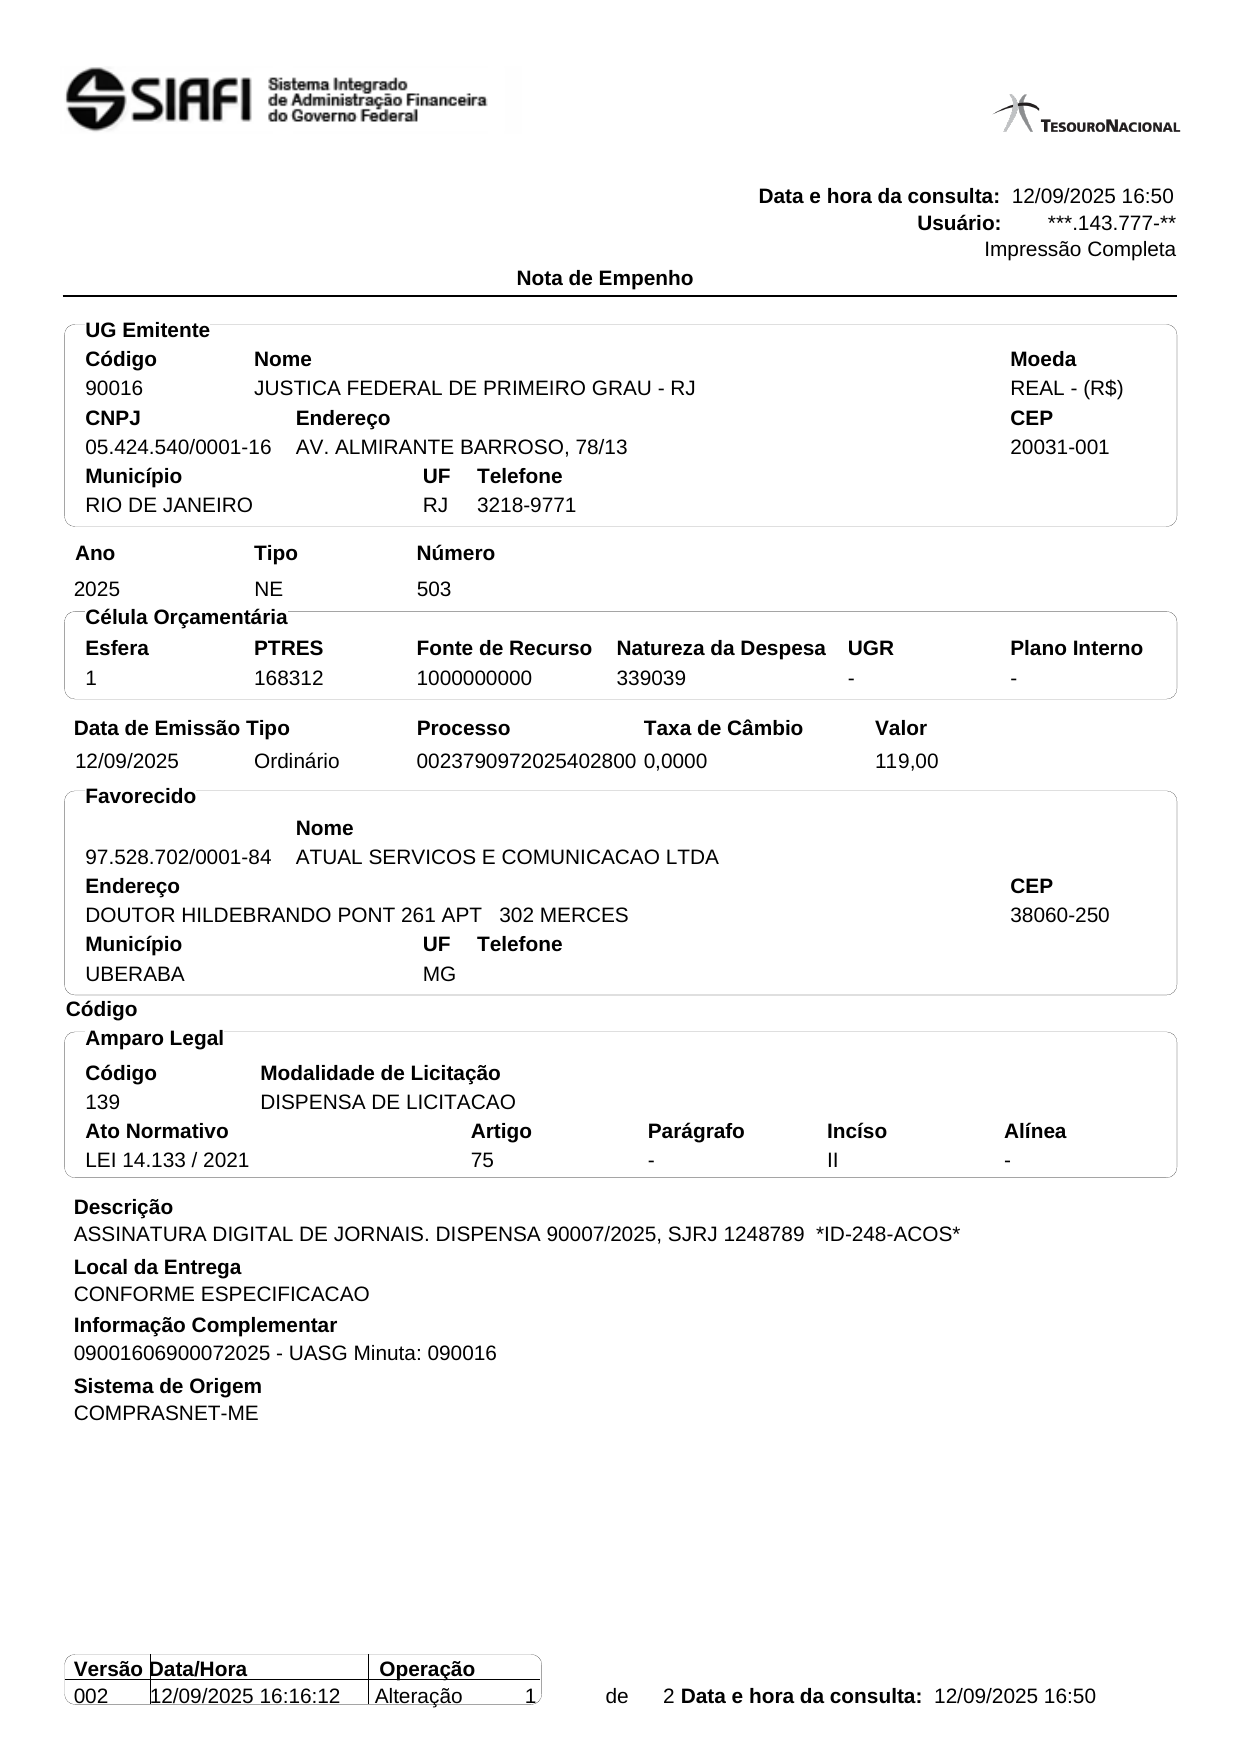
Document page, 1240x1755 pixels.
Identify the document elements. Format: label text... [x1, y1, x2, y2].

text Usuário: ***.143.777-** [75, 210, 1176, 234]
text Local da Entrega [73, 1255, 1175, 1279]
text Impressão Completa [75, 237, 1176, 261]
text Data e hora da consulta: 12/09/2025 16:50 [75, 183, 1174, 207]
text 002 12/09/2025 16:16:12 Alteração 1 de 2 Data e hora da consulta: 12/09/2025 16:50 [73, 1684, 1175, 1708]
text ASSINATURA DIGITAL DE JORNAIS. DISPENSA 90007/2025, SJRJ 1248789 *ID-248-ACOS* [73, 1222, 1175, 1246]
text Sistema de Origem [73, 1374, 1175, 1398]
text CONFORME ESPECIFICACAO [73, 1282, 1175, 1306]
text Versão [73, 1657, 150, 1679]
text Código [64, 747, 1175, 798]
text 09001606900072025 - UASG Minuta: 090016 [73, 1340, 1175, 1364]
text Código [65, 791, 1175, 994]
text Código [64, 988, 1175, 1021]
text Informação Complementar [73, 1313, 1175, 1337]
text [540, 1657, 1175, 1681]
text 2025 NE 503 [73, 577, 1175, 601]
text COMPRASNET-ME [73, 1401, 1175, 1425]
text Data/Hora [151, 1657, 368, 1679]
text Data de Emissão Tipo Processo Taxa de Câmbio Valor [73, 716, 1175, 740]
text Operação [369, 1657, 541, 1681]
text Descrição [73, 1194, 1175, 1218]
